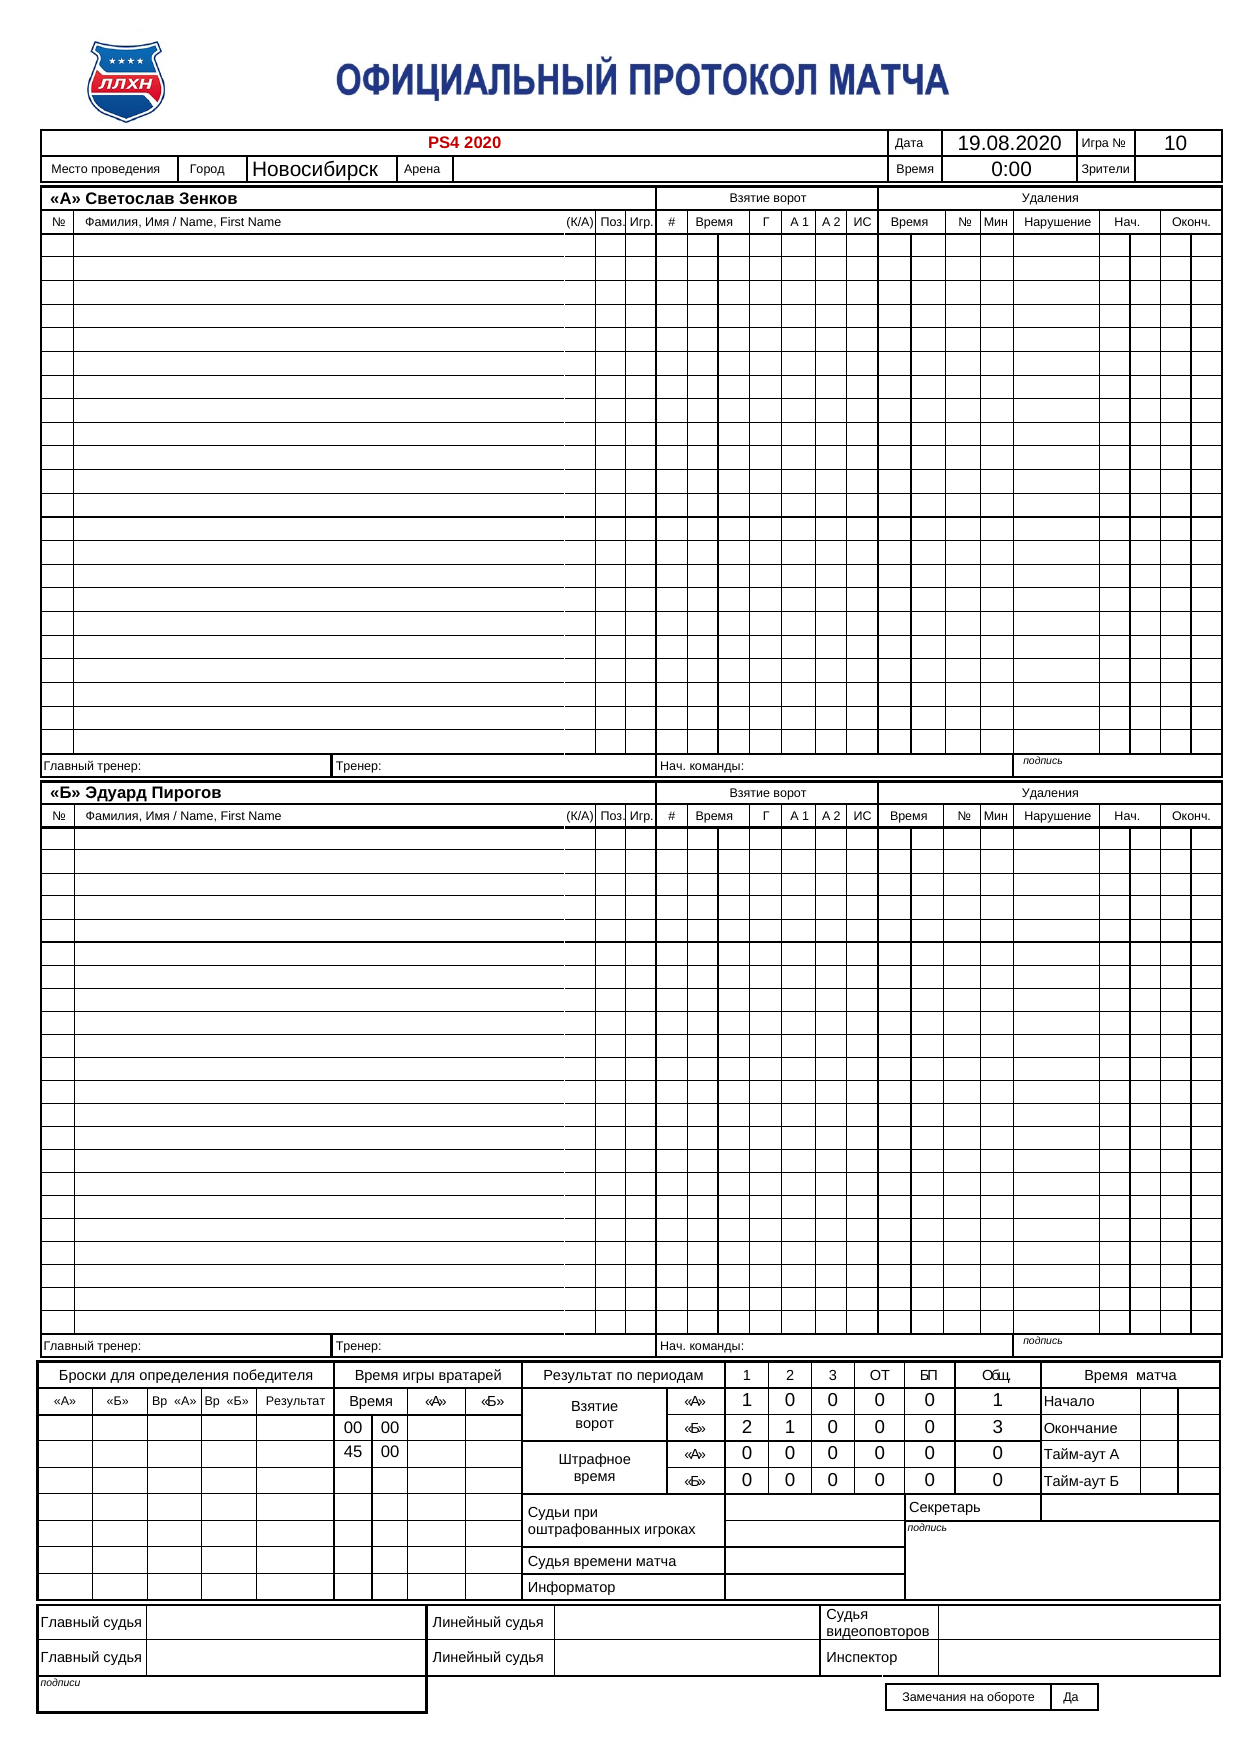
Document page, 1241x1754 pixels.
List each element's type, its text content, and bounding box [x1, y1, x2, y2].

table_cell № [42, 805, 74, 826]
table_cell [912, 1219, 943, 1241]
table_cell [42, 989, 74, 1011]
table_cell [1014, 1242, 1099, 1264]
table_cell [981, 874, 1013, 895]
table_cell [596, 352, 625, 374]
table_cell [912, 1058, 943, 1079]
table_cell [944, 1127, 980, 1149]
table_cell [1100, 446, 1129, 469]
table_cell [1100, 874, 1129, 895]
table_cell [565, 730, 595, 753]
table_cell [912, 257, 945, 280]
table_cell [879, 1288, 910, 1310]
table_cell [1100, 1265, 1129, 1287]
table_cell Город [179, 157, 246, 181]
table_cell [688, 966, 717, 987]
table_cell [657, 1265, 687, 1287]
table_cell [1161, 1035, 1190, 1057]
table_cell [879, 588, 910, 611]
table_cell [1014, 707, 1099, 729]
table_cell [912, 1150, 943, 1172]
table_cell [1014, 328, 1099, 351]
table_cell [74, 659, 564, 682]
table_cell 0 [905, 1468, 954, 1493]
table_cell [719, 518, 749, 540]
table_cell [1100, 1150, 1129, 1172]
table_cell [1014, 1104, 1099, 1126]
table_cell [657, 943, 687, 964]
table_cell [912, 1012, 943, 1033]
table_cell [596, 423, 625, 445]
table_cell [626, 874, 655, 895]
table_cell [1014, 920, 1099, 941]
table_cell [750, 874, 781, 895]
table_cell [946, 281, 980, 303]
table_cell [148, 1441, 201, 1467]
table_cell [1100, 1311, 1129, 1333]
table_cell [626, 943, 655, 964]
table_cell [847, 470, 877, 493]
table_cell [879, 1127, 910, 1149]
table_cell [74, 470, 564, 493]
table_cell [946, 399, 980, 422]
table_cell [657, 730, 687, 753]
table_cell [1192, 920, 1221, 941]
table_cell [75, 1012, 564, 1033]
table_cell [257, 1468, 333, 1493]
table_cell [879, 328, 910, 351]
table_cell [816, 896, 846, 918]
table_cell Вр «А» [148, 1389, 201, 1413]
table_cell [847, 399, 877, 422]
table_cell [565, 281, 595, 303]
table_cell Новосибирск [248, 157, 396, 181]
table_cell [719, 494, 749, 516]
table_cell [688, 446, 717, 469]
table_cell [1192, 943, 1221, 964]
table_cell [626, 376, 655, 398]
table_cell Начало [1042, 1389, 1140, 1413]
table_cell [782, 612, 815, 634]
table_cell [596, 1311, 625, 1333]
table_cell [1192, 399, 1221, 422]
table_cell [565, 966, 595, 987]
table_cell [719, 612, 749, 634]
table_cell [39, 1521, 92, 1546]
table_cell [688, 829, 717, 849]
table_cell [626, 257, 655, 280]
table_cell [719, 1104, 749, 1126]
table_cell [1131, 235, 1160, 256]
table_cell [879, 1311, 910, 1333]
table_cell 00 [373, 1441, 407, 1467]
table_cell [1100, 896, 1129, 918]
table_cell [1192, 730, 1221, 753]
table_cell [257, 1547, 333, 1573]
table_cell [335, 1521, 371, 1546]
table_cell [944, 1311, 980, 1333]
table_cell [688, 730, 717, 753]
table_cell [847, 1288, 877, 1310]
table_cell [879, 1150, 910, 1172]
table_cell [981, 636, 1013, 658]
table_cell [981, 1242, 1013, 1264]
table_cell [596, 1242, 625, 1264]
table_cell [1014, 281, 1099, 303]
table_cell [657, 896, 687, 918]
table_cell [981, 565, 1013, 587]
table_cell [466, 1494, 521, 1520]
table_cell «А» [39, 1389, 92, 1413]
table_cell Время [688, 211, 749, 233]
table_cell [1161, 1012, 1190, 1033]
table_cell [42, 1173, 74, 1195]
table_cell [1131, 1081, 1160, 1103]
table_cell [816, 1035, 846, 1057]
table_cell [257, 1416, 333, 1440]
table_cell [719, 376, 749, 398]
table_cell Главный тренер: [42, 1335, 330, 1356]
table_cell [750, 920, 781, 941]
table_cell [946, 470, 980, 493]
table_cell [782, 257, 815, 280]
table_cell [565, 305, 595, 327]
table_cell [1192, 989, 1221, 1011]
table_cell [1161, 874, 1190, 895]
table_cell 0 [769, 1468, 811, 1493]
table_cell [847, 1173, 877, 1195]
table_cell [782, 920, 815, 941]
table_cell [944, 896, 980, 918]
table_cell [1141, 1468, 1177, 1493]
table_cell [42, 829, 74, 849]
table_cell [657, 235, 687, 256]
table_cell [981, 707, 1013, 729]
table_cell [408, 1416, 465, 1440]
table_cell [816, 1081, 846, 1103]
table_cell [657, 612, 687, 634]
table_cell [719, 1035, 749, 1057]
table_cell [946, 446, 980, 469]
table_cell [912, 588, 945, 611]
table_cell [719, 1150, 749, 1172]
table_cell подпись [906, 1522, 1219, 1599]
table_cell [1100, 989, 1129, 1011]
table_cell [1131, 1265, 1160, 1287]
table_cell [912, 1265, 943, 1287]
table_cell [74, 352, 564, 374]
table_cell [879, 376, 910, 398]
table_cell [879, 352, 910, 374]
table_cell [946, 659, 980, 682]
table_cell [1192, 1104, 1221, 1126]
table_cell [750, 494, 781, 516]
table_cell [719, 920, 749, 941]
table_cell [1131, 1150, 1160, 1172]
table_cell [719, 235, 749, 256]
table_cell [596, 1058, 625, 1079]
table_cell [596, 920, 625, 941]
table_cell [847, 1196, 877, 1218]
table_cell [782, 565, 815, 587]
table_cell [39, 1494, 92, 1520]
table_cell [565, 1219, 595, 1241]
table_cell (К/А) [565, 805, 595, 826]
table_cell 0 [812, 1468, 854, 1493]
table_cell [1014, 636, 1099, 658]
table_cell [596, 235, 625, 256]
table_cell А 2 [816, 211, 846, 233]
table_cell [912, 966, 943, 987]
table_cell [565, 235, 595, 256]
table_cell [688, 1219, 717, 1241]
table_cell [981, 235, 1013, 256]
table_cell [879, 1058, 910, 1079]
table_cell [1131, 989, 1160, 1011]
table_cell [847, 920, 877, 941]
table_cell [847, 636, 877, 658]
table_cell [42, 565, 73, 587]
table_cell [750, 1265, 781, 1287]
table_cell [688, 1035, 717, 1057]
table_cell [42, 588, 73, 611]
table_cell [42, 874, 74, 895]
table_cell [1014, 541, 1099, 564]
table_cell [939, 1606, 1219, 1639]
table_cell [596, 636, 625, 658]
table_cell [75, 966, 564, 987]
table_cell [719, 1081, 749, 1103]
table_cell [1192, 588, 1221, 611]
table_cell [688, 1265, 717, 1287]
table_cell 0 [726, 1442, 768, 1467]
table_cell [74, 565, 564, 587]
table_cell [750, 1104, 781, 1126]
table_cell [565, 1127, 595, 1149]
table_cell [847, 1012, 877, 1033]
table_cell [596, 257, 625, 280]
table_cell [42, 1150, 74, 1172]
table_cell [1014, 518, 1099, 540]
table_cell [74, 588, 564, 611]
table_cell [1192, 518, 1221, 540]
table_cell [1179, 1389, 1219, 1413]
table_cell [75, 850, 564, 872]
table_cell [1161, 850, 1190, 872]
table_cell [1131, 659, 1160, 682]
table_cell [202, 1547, 256, 1573]
table_cell [981, 1104, 1013, 1126]
table_cell Нач. [1100, 211, 1160, 233]
table_cell [626, 683, 655, 706]
table_cell [74, 707, 564, 729]
table_cell [657, 470, 687, 493]
table_cell [1100, 470, 1129, 493]
table_cell [816, 636, 846, 658]
table_cell [719, 257, 749, 280]
table_cell [1131, 423, 1160, 445]
table_cell [782, 707, 815, 729]
table_cell [688, 874, 717, 895]
table_cell [93, 1468, 147, 1493]
table_cell [1131, 399, 1160, 422]
table_header Дата [889, 131, 941, 155]
table_cell [719, 636, 749, 658]
table_cell [657, 966, 687, 987]
table_header 10 [1136, 131, 1221, 155]
table_cell [626, 636, 655, 658]
table_cell [750, 305, 781, 327]
table_cell [596, 494, 625, 516]
table_cell 0 [905, 1442, 954, 1467]
table_cell [912, 874, 943, 895]
table_cell [1131, 1288, 1160, 1310]
table_cell [688, 423, 717, 445]
table_cell [946, 235, 980, 256]
table_cell [657, 1219, 687, 1241]
table_cell [782, 305, 815, 327]
table_cell [42, 376, 73, 398]
table_cell [657, 707, 687, 729]
table_cell [912, 423, 945, 445]
table_header 1 [726, 1363, 768, 1387]
table_cell 3 [956, 1415, 1040, 1440]
table_cell [1014, 352, 1099, 374]
table_cell [466, 1521, 521, 1546]
table_cell [657, 588, 687, 611]
table_cell [202, 1441, 256, 1467]
table_cell [1192, 707, 1221, 729]
table_cell [750, 1127, 781, 1149]
table_cell Поз. [596, 211, 625, 233]
table_cell [1192, 1150, 1221, 1172]
table_cell [74, 518, 564, 540]
table_cell [688, 328, 717, 351]
table_cell [626, 1242, 655, 1264]
table_cell [879, 565, 910, 587]
table_cell [1192, 1173, 1221, 1195]
table_cell Вр «Б» [202, 1389, 256, 1413]
table_cell Главный тренер: [42, 755, 330, 776]
table_cell [782, 966, 815, 987]
table_cell [847, 943, 877, 964]
table_cell [1014, 565, 1099, 587]
table_cell [1131, 612, 1160, 634]
table_header Результат по периодам [523, 1363, 724, 1387]
table_cell ИС [847, 211, 877, 233]
table_cell [565, 1058, 595, 1079]
table_cell [1014, 943, 1099, 964]
table_cell [373, 1468, 407, 1493]
table_cell [879, 636, 910, 658]
table_cell [688, 1311, 717, 1333]
table_cell [596, 1265, 625, 1287]
table_cell [879, 1196, 910, 1218]
table_cell [847, 1081, 877, 1103]
table_cell [1100, 305, 1129, 327]
table_cell [1014, 399, 1099, 422]
table_cell [782, 1058, 815, 1079]
table_cell [148, 1547, 201, 1573]
table_cell [1161, 1127, 1190, 1149]
table_cell [1192, 494, 1221, 516]
table_cell 0 [855, 1468, 904, 1493]
table_cell [847, 896, 877, 918]
table_cell [1192, 1242, 1221, 1264]
table_cell [912, 494, 945, 516]
table_cell А 1 [782, 805, 815, 826]
table_cell [688, 850, 717, 872]
table_cell [565, 541, 595, 564]
table_cell [816, 829, 846, 849]
table_cell [981, 1173, 1013, 1195]
table_cell [565, 1288, 595, 1310]
table_cell Зрители [1078, 157, 1134, 181]
table_cell [42, 541, 73, 564]
table_cell [565, 423, 595, 445]
table_cell [1131, 636, 1160, 658]
table_cell [944, 874, 980, 895]
table_cell [750, 612, 781, 634]
table_cell [75, 1104, 564, 1126]
table_cell [39, 1416, 92, 1440]
table_cell [596, 1288, 625, 1310]
table_cell [1014, 305, 1099, 327]
table_cell [657, 518, 687, 540]
table_cell [565, 328, 595, 351]
table_cell [944, 1035, 980, 1057]
table_cell [565, 683, 595, 706]
table_cell [1131, 1012, 1160, 1033]
table_cell [782, 874, 815, 895]
table_cell [657, 874, 687, 895]
table_cell Штрафное время [523, 1442, 666, 1493]
table_cell [1192, 423, 1221, 445]
table_cell [75, 1150, 564, 1172]
table_cell [74, 281, 564, 303]
table_cell [1014, 257, 1099, 280]
table_cell [657, 1058, 687, 1079]
table_cell [688, 659, 717, 682]
table_cell [879, 1173, 910, 1195]
table_cell [912, 352, 945, 374]
table_cell [912, 281, 945, 303]
table_cell [1192, 235, 1221, 256]
table_header 19.08.2020 [943, 131, 1076, 155]
table_cell [726, 1521, 904, 1546]
table_cell [1131, 1242, 1160, 1264]
table_cell [719, 1127, 749, 1149]
table_cell [466, 1468, 521, 1493]
table_cell [719, 1219, 749, 1241]
table_cell [565, 1265, 595, 1287]
table_cell [1014, 896, 1099, 918]
table_cell [1192, 470, 1221, 493]
table_cell [42, 446, 73, 469]
table_cell [565, 565, 595, 587]
table_cell [816, 328, 846, 351]
table_cell [74, 683, 564, 706]
table_cell [1100, 352, 1129, 374]
table_cell [565, 1311, 595, 1333]
table_cell [596, 541, 625, 564]
table_cell [1100, 588, 1129, 611]
table_cell [879, 943, 910, 964]
table_cell 0 [812, 1389, 854, 1413]
table_cell Нач. [1100, 805, 1160, 826]
table_cell [981, 1219, 1013, 1241]
table_cell 0 [812, 1442, 854, 1467]
table_cell [657, 920, 687, 941]
table_cell [719, 1242, 749, 1264]
table_cell [750, 730, 781, 753]
table_cell [596, 896, 625, 918]
table_cell [981, 1058, 1013, 1079]
table_cell [750, 707, 781, 729]
table_cell [596, 1035, 625, 1057]
table_cell [75, 1288, 564, 1310]
table_cell [626, 1012, 655, 1033]
table_cell Время [879, 805, 943, 826]
table_cell [816, 281, 846, 303]
table_cell [816, 612, 846, 634]
table_cell [657, 850, 687, 872]
table_cell [148, 1521, 201, 1546]
table_cell № [42, 211, 73, 233]
table_cell [1131, 850, 1160, 872]
table_cell [1100, 1081, 1129, 1103]
table_cell [912, 1311, 943, 1333]
table_cell [74, 305, 564, 327]
table_cell [944, 850, 980, 872]
table_cell [626, 1104, 655, 1126]
table_cell [688, 943, 717, 964]
table_cell Место проведения [42, 157, 177, 181]
table_cell [408, 1547, 465, 1573]
table_cell [879, 707, 910, 729]
table_cell [466, 1441, 521, 1467]
table_cell Поз. [596, 805, 625, 826]
table_cell [565, 896, 595, 918]
table_cell [981, 328, 1013, 351]
table_cell Результат [257, 1389, 333, 1413]
table_cell Время [889, 157, 941, 181]
table_cell [981, 518, 1013, 540]
table_cell [981, 376, 1013, 398]
table_cell [596, 281, 625, 303]
table_cell № [946, 211, 980, 233]
table_cell [782, 1012, 815, 1033]
table_cell [847, 423, 877, 445]
table_cell [596, 1081, 625, 1103]
table_cell [657, 1104, 687, 1126]
table_cell [657, 1311, 687, 1333]
table_header ОТ [855, 1363, 904, 1387]
table_header Взятие ворот [657, 783, 877, 803]
table_cell [626, 352, 655, 374]
table_cell [596, 874, 625, 895]
table_cell [912, 636, 945, 658]
table_cell [719, 1311, 749, 1333]
table_cell [879, 1104, 910, 1126]
table_cell [782, 1311, 815, 1333]
table_cell [74, 494, 564, 516]
table_cell [719, 1012, 749, 1033]
table_cell Нач. команды: [657, 755, 1012, 776]
table_cell [657, 683, 687, 706]
table_cell [626, 1196, 655, 1218]
table_cell [1131, 1173, 1160, 1195]
table_cell [782, 943, 815, 964]
table_cell [93, 1547, 147, 1573]
table_cell [1014, 730, 1099, 753]
table_cell [596, 305, 625, 327]
table_cell [93, 1574, 147, 1599]
table_cell [719, 281, 749, 303]
table_cell [981, 494, 1013, 516]
table_cell [981, 399, 1013, 422]
table_cell [565, 1081, 595, 1103]
table_cell # [657, 211, 687, 233]
table_cell «Б» [93, 1389, 147, 1413]
table_cell [782, 896, 815, 918]
table_cell [847, 235, 877, 256]
table_cell [879, 874, 910, 895]
table_cell [596, 1127, 625, 1149]
table_cell [944, 1150, 980, 1172]
table_cell [1192, 328, 1221, 351]
table_cell [688, 1127, 717, 1149]
table_cell [1192, 541, 1221, 564]
table_cell [335, 1494, 371, 1520]
table_cell [944, 1288, 980, 1310]
table_cell [1192, 565, 1221, 587]
table_cell [847, 1127, 877, 1149]
table_cell [816, 588, 846, 611]
table_cell [981, 1035, 1013, 1057]
table_cell [74, 446, 564, 469]
table_cell [42, 1311, 74, 1333]
table_cell [257, 1574, 333, 1599]
table_cell [944, 989, 980, 1011]
table_cell [1161, 920, 1190, 941]
table_cell [626, 470, 655, 493]
table_cell [1161, 565, 1190, 587]
table_cell [42, 328, 73, 351]
table_cell [1100, 518, 1129, 540]
table_cell [1161, 1058, 1190, 1079]
table_cell 2 [726, 1415, 768, 1440]
table_cell [750, 235, 781, 256]
table_cell [981, 1127, 1013, 1149]
table_cell [1014, 423, 1099, 445]
table_cell [981, 470, 1013, 493]
table_cell [1131, 896, 1160, 918]
table_cell [750, 352, 781, 374]
table_cell [782, 1219, 815, 1241]
table_cell [565, 352, 595, 374]
table_cell [719, 541, 749, 564]
table_cell [657, 423, 687, 445]
table_cell [1161, 352, 1190, 374]
table_cell [847, 707, 877, 729]
table_cell [1131, 1035, 1160, 1057]
table_cell [1100, 399, 1129, 422]
table_cell [42, 423, 73, 445]
table_cell [816, 707, 846, 729]
table_cell [981, 1196, 1013, 1218]
table_cell Судья времени матча [523, 1548, 724, 1573]
table_cell [565, 494, 595, 516]
table_cell [74, 376, 564, 398]
table_cell [565, 612, 595, 634]
table_cell 1 [956, 1389, 1040, 1413]
table_cell [657, 1196, 687, 1218]
table_cell [879, 989, 910, 1011]
table_cell [1100, 659, 1129, 682]
table_cell Г [750, 805, 781, 826]
table_cell [816, 1150, 846, 1172]
table_cell [750, 1196, 781, 1218]
table_cell [981, 943, 1013, 964]
table_cell [42, 1219, 74, 1241]
table_cell [879, 612, 910, 634]
table_cell [719, 328, 749, 351]
table_cell [847, 1242, 877, 1264]
table_cell [750, 1012, 781, 1033]
table_cell [1136, 157, 1221, 181]
table_cell [565, 1104, 595, 1126]
table_cell # [657, 805, 687, 826]
table_header БП [905, 1363, 954, 1387]
table_cell [148, 1468, 201, 1493]
table_cell [596, 659, 625, 682]
table_cell [688, 588, 717, 611]
table_cell [1100, 257, 1129, 280]
table_cell [565, 920, 595, 941]
table_cell [816, 966, 846, 987]
table_cell [816, 1173, 846, 1195]
table_cell [847, 305, 877, 327]
table_cell [981, 541, 1013, 564]
table_cell Судья видеоповторов [821, 1606, 938, 1639]
table_cell [847, 1311, 877, 1333]
table_cell [879, 541, 910, 564]
table_cell [981, 612, 1013, 634]
table_cell [565, 518, 595, 540]
table_cell [944, 1219, 980, 1241]
table_cell [596, 1196, 625, 1218]
table_cell [750, 376, 781, 398]
table_cell Тайм-аут А [1042, 1441, 1140, 1467]
table_cell [1161, 829, 1190, 849]
table_cell [657, 328, 687, 351]
table_cell [944, 1173, 980, 1195]
table_cell [1192, 1219, 1221, 1241]
table_cell [1100, 1012, 1129, 1033]
table_cell [847, 1035, 877, 1057]
table_cell [688, 1242, 717, 1264]
table_cell [1131, 966, 1160, 987]
table_cell [879, 966, 910, 987]
table_cell 00 [335, 1416, 371, 1440]
table_cell [657, 399, 687, 422]
table_cell [782, 683, 815, 706]
table_cell [847, 328, 877, 351]
table_cell [596, 328, 625, 351]
table_cell [1014, 1173, 1099, 1195]
table_cell [688, 352, 717, 374]
table_cell [1100, 281, 1129, 303]
table_cell [657, 257, 687, 280]
table_cell [1131, 305, 1160, 327]
table_cell [626, 850, 655, 872]
table_cell «Б» [668, 1415, 724, 1440]
table_cell [912, 1104, 943, 1126]
table_cell [626, 1150, 655, 1172]
table_cell [912, 730, 945, 753]
table_cell [1161, 399, 1190, 422]
table_cell [1161, 707, 1190, 729]
table_cell 0:00 [943, 157, 1076, 181]
table_cell [719, 1265, 749, 1287]
table_cell [879, 920, 910, 941]
table_cell [750, 659, 781, 682]
table_cell [1141, 1389, 1177, 1413]
table_cell [946, 376, 980, 398]
table_cell [688, 989, 717, 1011]
table_cell [74, 636, 564, 658]
table_cell [1099, 1682, 1220, 1711]
table_cell [981, 257, 1013, 280]
table_cell [816, 541, 846, 564]
table_cell [596, 1173, 625, 1195]
table_cell [74, 423, 564, 445]
table_cell [847, 659, 877, 682]
table_cell [596, 565, 625, 587]
table_cell подпись [1014, 1335, 1221, 1356]
table_cell [565, 829, 595, 849]
table_cell [1131, 541, 1160, 564]
table_cell [782, 541, 815, 564]
table_cell [596, 518, 625, 540]
table_cell [946, 257, 980, 280]
table_cell [1131, 257, 1160, 280]
table_cell [946, 494, 980, 516]
table_cell [657, 989, 687, 1011]
table_cell [688, 612, 717, 634]
table_cell [1161, 943, 1190, 964]
table_cell [657, 1150, 687, 1172]
table_cell [816, 470, 846, 493]
table_cell [782, 850, 815, 872]
table_cell [719, 305, 749, 327]
table_cell [912, 850, 943, 872]
table_cell [782, 1242, 815, 1264]
table_cell [1192, 305, 1221, 327]
table_cell [912, 707, 945, 729]
table_cell Окончание [1042, 1415, 1140, 1440]
table_cell [596, 376, 625, 398]
table_cell [750, 683, 781, 706]
table_cell [1131, 1219, 1160, 1241]
table_cell [1192, 896, 1221, 918]
table_cell Нач. команды: [657, 1335, 1012, 1356]
table_cell [912, 328, 945, 351]
table_cell Игр. [626, 211, 655, 233]
table_cell 45 [335, 1441, 371, 1467]
table_cell [1161, 588, 1190, 611]
table_cell [1100, 1058, 1129, 1079]
table_cell [42, 730, 73, 753]
table_cell [1161, 446, 1190, 469]
table_cell [1161, 305, 1190, 327]
table_cell [847, 989, 877, 1011]
table_cell 0 [812, 1415, 854, 1440]
table_cell [1161, 730, 1190, 753]
table_cell [946, 730, 980, 753]
table_cell [879, 446, 910, 469]
table_cell Секретарь [906, 1495, 1040, 1520]
table_cell [202, 1468, 256, 1493]
table_cell [596, 612, 625, 634]
table_cell [719, 707, 749, 729]
table_cell [816, 920, 846, 941]
table_cell [1100, 328, 1129, 351]
table_cell [93, 1441, 147, 1467]
table_cell [596, 588, 625, 611]
table_cell [879, 896, 910, 918]
table_cell [750, 565, 781, 587]
table_cell [1014, 494, 1099, 516]
table_cell [626, 446, 655, 469]
table_cell [42, 850, 74, 872]
table_cell [1192, 1012, 1221, 1033]
table_cell 0 [855, 1415, 904, 1440]
table_cell [912, 376, 945, 398]
table_cell Информатор [523, 1575, 724, 1599]
table_cell [816, 1219, 846, 1241]
table_cell [688, 896, 717, 918]
table_cell [1131, 470, 1160, 493]
table_cell [42, 1104, 74, 1126]
table_cell Тренер: [333, 1335, 655, 1356]
table_cell [847, 565, 877, 587]
table_cell № [944, 805, 980, 826]
table_cell [1131, 920, 1160, 941]
table_cell [1042, 1495, 1219, 1520]
table_cell [719, 1058, 749, 1079]
table_cell [75, 1265, 564, 1287]
table_cell [74, 541, 564, 564]
table_cell [1131, 518, 1160, 540]
table_cell [912, 943, 943, 964]
table_cell [93, 1521, 147, 1546]
table_header «А» Светослав Зенков [42, 188, 655, 209]
table_cell Арена [398, 157, 452, 181]
table_cell «Б » [466, 1389, 521, 1413]
table_header Да [1052, 1685, 1097, 1709]
table_cell [782, 730, 815, 753]
table_cell [719, 565, 749, 587]
table_cell [1100, 1242, 1129, 1264]
table_cell [42, 1012, 74, 1033]
table_cell [626, 541, 655, 564]
table_cell [944, 920, 980, 941]
table_cell Нарушение [1014, 211, 1099, 233]
table_cell [1131, 683, 1160, 706]
table_cell [816, 446, 846, 469]
table_cell [1014, 1196, 1099, 1218]
table_cell «А» [408, 1389, 465, 1413]
table_cell Тайм-аут Б [1042, 1468, 1140, 1493]
table_cell [847, 829, 877, 849]
table_header Игра № [1078, 131, 1134, 155]
table_cell [1192, 850, 1221, 872]
table_cell [1161, 966, 1190, 987]
table_cell [981, 829, 1013, 849]
table_cell 0 [905, 1389, 954, 1413]
table_cell [657, 376, 687, 398]
table_cell [1161, 1150, 1190, 1172]
table_cell [1131, 1104, 1160, 1126]
table_cell [912, 541, 945, 564]
table_cell [879, 399, 910, 422]
table_cell [373, 1494, 407, 1520]
table_cell [944, 1104, 980, 1126]
table_cell [847, 1104, 877, 1126]
table_cell [719, 989, 749, 1011]
table_cell [373, 1574, 407, 1599]
table_cell [1161, 1242, 1190, 1264]
table_cell [726, 1575, 904, 1599]
table_cell [626, 659, 655, 682]
table_cell [944, 829, 980, 849]
table_cell [847, 257, 877, 280]
table_cell [981, 989, 1013, 1011]
table_cell [1100, 683, 1129, 706]
table_cell [1161, 1104, 1190, 1126]
table_cell [1014, 1288, 1099, 1310]
table_cell [1192, 1196, 1221, 1218]
table_cell [782, 829, 815, 849]
table_cell [202, 1521, 256, 1546]
table_cell [42, 966, 74, 987]
table_cell [1192, 659, 1221, 682]
table_cell [75, 1196, 564, 1218]
table_cell [565, 1173, 595, 1195]
table_cell [946, 565, 980, 587]
table_cell [879, 1265, 910, 1287]
table_cell [847, 683, 877, 706]
table_cell [912, 1242, 943, 1264]
table_cell Время [879, 211, 945, 233]
table_cell Мин [981, 211, 1013, 233]
table_cell [879, 683, 910, 706]
table_cell Взятие ворот [523, 1389, 666, 1440]
table_cell [1192, 1288, 1221, 1310]
table_cell [202, 1416, 256, 1440]
table_cell [1161, 328, 1190, 351]
table_cell [596, 730, 625, 753]
table_cell [847, 850, 877, 872]
table_cell [626, 588, 655, 611]
table_cell [1100, 730, 1129, 753]
table_cell [981, 1150, 1013, 1172]
table_cell 0 [769, 1442, 811, 1467]
table_cell [626, 235, 655, 256]
table_cell [1014, 1035, 1099, 1057]
table_cell [335, 1547, 371, 1573]
table_cell [719, 1196, 749, 1218]
table_cell [750, 966, 781, 987]
table_cell [750, 1058, 781, 1079]
table_cell [466, 1416, 521, 1440]
table_cell [39, 1441, 92, 1467]
table_cell [596, 470, 625, 493]
table_cell [688, 235, 717, 256]
table_cell [42, 707, 73, 729]
table_cell [879, 1219, 910, 1241]
table_cell [946, 636, 980, 658]
table_cell [847, 1150, 877, 1172]
table_cell [847, 446, 877, 469]
table_cell [74, 399, 564, 422]
table_cell Время [688, 805, 749, 826]
table_cell [1131, 1311, 1160, 1333]
table_cell [688, 1058, 717, 1079]
table_cell [1100, 423, 1129, 445]
table_cell [981, 1081, 1013, 1103]
table_cell [1192, 612, 1221, 634]
table_cell Главный судья [39, 1640, 146, 1675]
table_cell [688, 518, 717, 540]
table_cell [847, 966, 877, 987]
table_cell [1131, 446, 1160, 469]
table_cell [657, 1127, 687, 1149]
table_cell [912, 920, 943, 941]
table_cell [42, 1288, 74, 1310]
table_cell [879, 1035, 910, 1057]
table_cell [1014, 829, 1099, 849]
table_cell [782, 352, 815, 374]
table_cell [688, 1173, 717, 1195]
table_cell [202, 1494, 256, 1520]
table_cell [596, 943, 625, 964]
table_cell [75, 896, 564, 918]
table_cell [1014, 470, 1099, 493]
table_cell [750, 896, 781, 918]
table_cell [719, 470, 749, 493]
table_cell Фамилия, Имя / Name, First Name [75, 805, 565, 826]
table_cell [257, 1494, 333, 1520]
table_cell [847, 1058, 877, 1079]
table_cell [1161, 541, 1190, 564]
table_cell [1100, 1173, 1129, 1195]
table_cell [1100, 1219, 1129, 1241]
table_cell [657, 1242, 687, 1264]
table_cell [981, 305, 1013, 327]
table_cell [1014, 966, 1099, 987]
table_cell [816, 1127, 846, 1149]
table_cell [1131, 281, 1160, 303]
table_cell [1161, 376, 1190, 398]
table_cell [912, 1081, 943, 1103]
table_cell [626, 1173, 655, 1195]
table_cell [719, 850, 749, 872]
table_cell [816, 494, 846, 516]
table_cell [148, 1416, 201, 1440]
table_cell [1131, 328, 1160, 351]
table_cell [816, 565, 846, 587]
table_cell [719, 730, 749, 753]
table_cell [816, 730, 846, 753]
table_cell [719, 659, 749, 682]
table_cell [1161, 1219, 1190, 1241]
table_cell [565, 707, 595, 729]
table_cell [946, 588, 980, 611]
table_cell [1179, 1441, 1219, 1467]
table_cell [93, 1494, 147, 1520]
table_header Общ. [956, 1363, 1040, 1387]
table_cell [981, 1311, 1013, 1333]
table_cell [93, 1416, 147, 1440]
table_cell [596, 1219, 625, 1241]
table_cell [688, 683, 717, 706]
table_cell [782, 235, 815, 256]
table_cell [1014, 612, 1099, 634]
table_cell [912, 446, 945, 469]
table_cell Оконч. [1161, 211, 1221, 233]
table_cell 0 [726, 1468, 768, 1493]
table_cell [981, 1265, 1013, 1287]
table_cell [596, 1012, 625, 1033]
table_cell [626, 730, 655, 753]
table_cell [626, 920, 655, 941]
table_cell [750, 1150, 781, 1172]
table_cell [626, 966, 655, 987]
table_cell [626, 399, 655, 422]
table_cell [944, 1242, 980, 1264]
table_cell [944, 943, 980, 964]
table_cell [373, 1547, 407, 1573]
table_cell [1131, 943, 1160, 964]
table_cell [847, 541, 877, 564]
table_cell [688, 470, 717, 493]
table_cell Судьи при оштрафованных игроках [523, 1495, 724, 1546]
table_cell [1161, 423, 1190, 445]
table_cell [1100, 920, 1129, 941]
table_header Броски для определения победителя [39, 1363, 333, 1387]
table_cell [946, 683, 980, 706]
table_cell ИС [847, 805, 877, 826]
table_cell [719, 829, 749, 849]
table_cell [1100, 612, 1129, 634]
table_cell [981, 1012, 1013, 1033]
table_cell [1161, 1173, 1190, 1195]
table_cell [847, 494, 877, 516]
table_cell [408, 1574, 465, 1599]
table_cell [657, 541, 687, 564]
table_cell [750, 850, 781, 872]
table_cell [750, 1242, 781, 1264]
table_cell [565, 874, 595, 895]
table_cell А 1 [782, 211, 815, 233]
table_cell [1141, 1415, 1177, 1440]
table_cell [657, 1012, 687, 1033]
table_cell [816, 352, 846, 374]
table_cell [1100, 1104, 1129, 1126]
table_cell [565, 376, 595, 398]
table_cell [879, 850, 910, 872]
table_cell [596, 399, 625, 422]
table_cell [782, 399, 815, 422]
table_cell [1014, 1058, 1099, 1079]
table_cell [750, 470, 781, 493]
table_cell [912, 235, 945, 256]
table_cell [688, 920, 717, 941]
table_cell [1192, 829, 1221, 849]
table_cell [912, 305, 945, 327]
picture [5, 28, 1179, 129]
table_cell [1161, 636, 1190, 658]
table_cell [719, 1288, 749, 1310]
table_cell [847, 1265, 877, 1287]
table_cell [626, 423, 655, 445]
table_cell [565, 1012, 595, 1033]
table_cell [1014, 1081, 1099, 1103]
table_cell [42, 305, 73, 327]
table_cell [816, 235, 846, 256]
table_cell [1100, 376, 1129, 398]
table_cell [1131, 588, 1160, 611]
table_cell [39, 1547, 92, 1573]
table_cell [816, 943, 846, 964]
table_cell 0 [956, 1442, 1040, 1467]
table_cell [657, 829, 687, 849]
table_cell [912, 612, 945, 634]
table_cell [981, 850, 1013, 872]
table_cell [782, 1196, 815, 1218]
table_cell [750, 1035, 781, 1057]
table_cell [1192, 1265, 1221, 1287]
table_cell [750, 943, 781, 964]
table_cell подпись [1014, 755, 1221, 776]
table_cell [1014, 446, 1099, 469]
table_cell [555, 1606, 819, 1639]
table_cell [1014, 1012, 1099, 1033]
table_cell [626, 707, 655, 729]
table_cell [42, 1058, 74, 1079]
table_cell [1192, 281, 1221, 303]
table_cell [981, 896, 1013, 918]
table_cell [750, 328, 781, 351]
table_cell [596, 1104, 625, 1126]
table_cell [1161, 494, 1190, 516]
table_cell [816, 683, 846, 706]
table_cell [981, 920, 1013, 941]
table_header Замечания на обороте [887, 1685, 1050, 1709]
table_cell [74, 730, 564, 753]
table_cell [1192, 1311, 1221, 1333]
table_cell [816, 1058, 846, 1079]
table_cell [981, 281, 1013, 303]
table_cell [1100, 966, 1129, 987]
table_cell [688, 1150, 717, 1172]
table_cell [1014, 1150, 1099, 1172]
table_cell [750, 588, 781, 611]
table_cell [981, 423, 1013, 445]
table_cell [428, 1677, 882, 1711]
table_cell [1100, 943, 1129, 964]
table_cell [879, 518, 910, 540]
table_cell [257, 1441, 333, 1467]
table_cell [816, 1012, 846, 1033]
table_cell [454, 157, 887, 181]
table_cell [912, 1127, 943, 1149]
table_cell [565, 943, 595, 964]
table_cell [847, 730, 877, 753]
table_cell [688, 1288, 717, 1310]
table_header Время матча [1042, 1363, 1219, 1387]
table_cell [816, 850, 846, 872]
table_cell [1161, 281, 1190, 303]
table_cell [981, 966, 1013, 987]
table_cell [1179, 1415, 1219, 1440]
table_cell [596, 850, 625, 872]
table_cell [946, 612, 980, 634]
table_cell [75, 1058, 564, 1079]
table_cell [1100, 707, 1129, 729]
table_cell [75, 1127, 564, 1149]
table_cell 0 [769, 1389, 811, 1413]
table_cell [657, 1081, 687, 1103]
table_cell [816, 423, 846, 445]
table_cell [466, 1574, 521, 1599]
table_cell [816, 257, 846, 280]
table_cell [688, 707, 717, 729]
table_cell [408, 1441, 465, 1467]
table_cell [879, 235, 910, 256]
table_cell [750, 399, 781, 422]
table_cell [42, 1081, 74, 1103]
table_cell [912, 659, 945, 682]
table_cell Линейный судья [428, 1606, 554, 1639]
table_cell [565, 636, 595, 658]
table_cell [688, 1012, 717, 1033]
table_cell [565, 1150, 595, 1172]
table_cell [1100, 541, 1129, 564]
table_cell [75, 1081, 564, 1103]
table_cell Время [335, 1389, 407, 1413]
table_cell [750, 541, 781, 564]
table_cell [879, 1081, 910, 1103]
table_cell [1161, 612, 1190, 634]
table_cell [1192, 1127, 1221, 1149]
table_cell [596, 707, 625, 729]
table_cell [912, 399, 945, 422]
table_cell [946, 352, 980, 374]
table_cell [1100, 850, 1129, 872]
table_cell [626, 281, 655, 303]
table_cell [1161, 257, 1190, 280]
table_cell [981, 730, 1013, 753]
table_cell [565, 1196, 595, 1218]
table_cell [726, 1548, 904, 1573]
table_cell [657, 1035, 687, 1057]
table_cell [1131, 352, 1160, 374]
table_cell [1131, 1127, 1160, 1149]
table_cell [883, 1677, 1220, 1681]
table_cell [847, 874, 877, 895]
table_cell [688, 1104, 717, 1126]
table_cell [782, 518, 815, 540]
table_cell [596, 1150, 625, 1172]
table_cell [816, 1311, 846, 1333]
table_cell [782, 328, 815, 351]
table_cell [565, 257, 595, 280]
table_cell [1014, 588, 1099, 611]
table_cell [626, 1035, 655, 1057]
table_cell «А» [668, 1442, 724, 1467]
table_cell [946, 423, 980, 445]
table_cell [1192, 257, 1221, 280]
table_cell [626, 1127, 655, 1149]
table_cell [42, 683, 73, 706]
table_header Взятие ворот [657, 188, 877, 209]
table_cell [626, 518, 655, 540]
table_cell [42, 281, 73, 303]
table_cell [626, 565, 655, 587]
table_cell [657, 565, 687, 587]
table_cell [1131, 376, 1160, 398]
table_cell [1014, 235, 1099, 256]
table_header PS4 2020 [42, 131, 887, 155]
table_cell [944, 1058, 980, 1079]
table_cell [750, 1219, 781, 1241]
table_cell [981, 1288, 1013, 1310]
table_cell [75, 874, 564, 895]
table_cell [148, 1494, 201, 1520]
table_cell [74, 257, 564, 280]
table_cell [1141, 1441, 1177, 1467]
table_cell [750, 829, 781, 849]
table_cell [912, 896, 943, 918]
table_cell [42, 399, 73, 422]
table_cell [879, 1012, 910, 1033]
table_cell [257, 1521, 333, 1546]
table_cell [1161, 1311, 1190, 1333]
table_cell Инспектор [821, 1640, 938, 1675]
table_cell [626, 896, 655, 918]
table_cell [750, 281, 781, 303]
table_cell [1100, 565, 1129, 587]
table_cell [981, 446, 1013, 469]
table_cell [816, 1265, 846, 1287]
table_cell [1014, 683, 1099, 706]
table_cell [782, 376, 815, 398]
table_cell [1192, 874, 1221, 895]
table_cell [816, 518, 846, 540]
table_cell 1 [726, 1389, 768, 1413]
table_cell [750, 257, 781, 280]
table_cell [657, 636, 687, 658]
table_cell [147, 1606, 425, 1639]
table_header Удаления [879, 783, 1221, 803]
table_cell [719, 399, 749, 422]
table_cell [1192, 966, 1221, 987]
table_cell [816, 1242, 846, 1264]
table_cell [946, 518, 980, 540]
table_cell [879, 829, 910, 849]
table_cell [719, 1173, 749, 1195]
table_cell [408, 1521, 465, 1546]
table_cell [688, 565, 717, 587]
table_cell Главный судья [39, 1606, 146, 1639]
table_cell [944, 1265, 980, 1287]
table_cell [657, 446, 687, 469]
table_cell [946, 541, 980, 564]
table_cell [657, 1288, 687, 1310]
table_header 2 [769, 1363, 811, 1387]
table_cell [596, 446, 625, 469]
table_cell [847, 376, 877, 398]
table_cell [1014, 1311, 1099, 1333]
table_cell [1131, 730, 1160, 753]
table_cell [816, 1196, 846, 1218]
table_cell [565, 1242, 595, 1264]
table_cell [879, 730, 910, 753]
table_cell [74, 328, 564, 351]
table_cell [719, 874, 749, 895]
table_cell [42, 352, 73, 374]
table_cell [42, 1127, 74, 1149]
table_cell [688, 541, 717, 564]
table_cell [147, 1640, 425, 1675]
table_cell [1161, 1288, 1190, 1310]
table_cell [626, 494, 655, 516]
table_cell [626, 1265, 655, 1287]
table_cell [782, 1035, 815, 1057]
table_cell [912, 829, 943, 849]
table_cell [750, 1173, 781, 1195]
table_cell [782, 1127, 815, 1149]
table_cell [719, 352, 749, 374]
table_cell [782, 1150, 815, 1172]
table_cell «Б» [668, 1468, 724, 1493]
table_cell [847, 1219, 877, 1241]
table_cell [373, 1521, 407, 1546]
table_cell [626, 1219, 655, 1241]
table_cell [1161, 989, 1190, 1011]
table_cell [944, 1081, 980, 1103]
table_cell [782, 588, 815, 611]
table_cell [42, 636, 73, 658]
table_cell [782, 989, 815, 1011]
table_cell [719, 423, 749, 445]
table_cell 0 [956, 1468, 1040, 1493]
table_cell [657, 352, 687, 374]
table_cell [1014, 850, 1099, 872]
table_cell [879, 281, 910, 303]
table_cell [912, 470, 945, 493]
table_cell [688, 1196, 717, 1218]
table_cell [688, 1081, 717, 1103]
table_cell 0 [905, 1415, 954, 1440]
table_cell [879, 1242, 910, 1264]
table_cell [912, 1196, 943, 1218]
table_cell [782, 659, 815, 682]
table_cell [1014, 989, 1099, 1011]
table_cell [75, 1219, 564, 1241]
table_cell Мин [981, 805, 1013, 826]
table_cell [719, 896, 749, 918]
table_cell [688, 281, 717, 303]
table_cell [42, 612, 73, 634]
table_cell [939, 1640, 1219, 1675]
table_cell [750, 518, 781, 540]
table_cell [75, 943, 564, 964]
table_cell [816, 1288, 846, 1310]
table_cell [1161, 1196, 1190, 1218]
table_cell [657, 494, 687, 516]
table_cell [912, 565, 945, 587]
table_cell [1161, 1265, 1190, 1287]
table_cell [782, 470, 815, 493]
table_cell [782, 1265, 815, 1287]
table_cell [912, 1288, 943, 1310]
table_cell [39, 1468, 92, 1493]
table_cell [782, 423, 815, 445]
table_cell Г [750, 211, 781, 233]
table_cell [148, 1574, 201, 1599]
table_cell [981, 659, 1013, 682]
table_cell [657, 1173, 687, 1195]
table_cell (К/А) [565, 211, 595, 233]
table_cell [1192, 636, 1221, 658]
table_header 3 [812, 1363, 854, 1387]
table_cell [719, 588, 749, 611]
table_cell [847, 518, 877, 540]
table_cell [719, 446, 749, 469]
table_cell [1192, 352, 1221, 374]
table_cell [1161, 470, 1190, 493]
table_cell [944, 1196, 980, 1218]
table_cell [688, 305, 717, 327]
table_cell [1131, 494, 1160, 516]
table_cell [565, 1035, 595, 1057]
table_cell [1100, 829, 1129, 849]
table_cell [816, 305, 846, 327]
table_cell [1192, 446, 1221, 469]
table_cell [1100, 1127, 1129, 1149]
table_cell [42, 943, 74, 964]
table_cell [782, 281, 815, 303]
table_cell [946, 707, 980, 729]
table_cell [565, 470, 595, 493]
table_cell [202, 1574, 256, 1599]
table_cell [912, 1173, 943, 1195]
table_cell Фамилия, Имя / Name, First Name [74, 211, 565, 233]
table_cell [944, 966, 980, 987]
table_cell «А» [668, 1389, 724, 1413]
table_cell [466, 1547, 521, 1573]
table_cell [879, 470, 910, 493]
table_cell [847, 588, 877, 611]
table_cell [75, 1311, 564, 1333]
table_cell [782, 494, 815, 516]
table_cell [912, 989, 943, 1011]
table_cell [981, 683, 1013, 706]
table_cell [946, 328, 980, 351]
table_cell [1100, 636, 1129, 658]
table_cell [1192, 1081, 1221, 1103]
table_cell [726, 1495, 904, 1520]
table_cell [657, 281, 687, 303]
table_cell [719, 683, 749, 706]
table_cell Оконч. [1161, 805, 1221, 826]
table_cell [719, 966, 749, 987]
table_cell [750, 1311, 781, 1333]
table_cell [42, 659, 73, 682]
table_cell [42, 1265, 74, 1287]
table_cell [1131, 829, 1160, 849]
table_cell [816, 1104, 846, 1126]
table_cell [1131, 707, 1160, 729]
table_cell [879, 257, 910, 280]
table_header Время игры вратарей [335, 1363, 521, 1387]
table_cell [626, 1081, 655, 1103]
table_cell [626, 328, 655, 351]
table_cell [1014, 1265, 1099, 1287]
table_cell [816, 989, 846, 1011]
table_cell [42, 494, 73, 516]
table_cell [750, 1288, 781, 1310]
table_cell [626, 1311, 655, 1333]
table_cell [816, 659, 846, 682]
table_cell [750, 423, 781, 445]
table_cell подписи [39, 1677, 425, 1711]
table_cell [75, 989, 564, 1011]
table_cell [1131, 874, 1160, 895]
table_cell [1100, 1035, 1129, 1057]
table_cell [750, 1081, 781, 1103]
table_cell [42, 257, 73, 280]
table_cell [657, 305, 687, 327]
table_cell [946, 305, 980, 327]
table_cell [1100, 1288, 1129, 1310]
table_cell [1161, 659, 1190, 682]
table_cell [42, 235, 73, 256]
table_cell [1161, 235, 1190, 256]
table_cell [565, 588, 595, 611]
table_cell [688, 399, 717, 422]
table_cell [1100, 494, 1129, 516]
table_cell [816, 376, 846, 398]
table_cell [42, 470, 73, 493]
table_cell [782, 636, 815, 658]
table_cell [1014, 874, 1099, 895]
table_cell [74, 235, 564, 256]
table_cell [596, 989, 625, 1011]
table_cell [847, 281, 877, 303]
table_cell [1161, 683, 1190, 706]
table_cell [912, 518, 945, 540]
table_cell [596, 829, 625, 849]
table_cell [75, 920, 564, 941]
table_cell 0 [855, 1389, 904, 1413]
table_cell [1161, 1081, 1190, 1103]
table_cell [816, 874, 846, 895]
table_cell [75, 829, 564, 849]
table_header «Б» Эдуард Пирогов [42, 783, 655, 803]
table_cell [688, 636, 717, 658]
table_cell Линейный судья [428, 1640, 554, 1675]
table_cell [879, 494, 910, 516]
table_cell [750, 636, 781, 658]
table_cell [408, 1468, 465, 1493]
table_cell [782, 1173, 815, 1195]
table_cell [1192, 683, 1221, 706]
table_cell А 2 [816, 805, 846, 826]
table_cell [782, 1081, 815, 1103]
table_cell [912, 1035, 943, 1057]
table_cell Тренер: [333, 755, 655, 776]
table_cell [565, 399, 595, 422]
table_cell [42, 518, 73, 540]
table_cell [42, 896, 74, 918]
table_cell [782, 1104, 815, 1126]
table_cell 1 [769, 1415, 811, 1440]
table_cell [1014, 376, 1099, 398]
table_cell [1131, 1058, 1160, 1079]
table_cell [750, 989, 781, 1011]
table_cell [1192, 376, 1221, 398]
table_cell [42, 920, 74, 941]
table_cell [912, 683, 945, 706]
table_cell [879, 423, 910, 445]
table_cell [626, 1058, 655, 1079]
table_cell 00 [373, 1416, 407, 1440]
table_cell [555, 1640, 819, 1675]
table_cell [1192, 1035, 1221, 1057]
table_cell [565, 850, 595, 872]
table_cell [1161, 896, 1190, 918]
table_cell 0 [855, 1442, 904, 1467]
table_cell [74, 612, 564, 634]
table_header Удаления [879, 188, 1221, 209]
table_cell [626, 989, 655, 1011]
table_cell [626, 829, 655, 849]
table_cell [626, 1288, 655, 1310]
table_cell [657, 659, 687, 682]
table_cell [1179, 1468, 1219, 1493]
table_cell Нарушение [1014, 805, 1099, 826]
table_cell [816, 399, 846, 422]
table_cell [879, 305, 910, 327]
table_cell [596, 683, 625, 706]
table_cell [1014, 659, 1099, 682]
table_cell [335, 1574, 371, 1599]
table_cell [75, 1242, 564, 1264]
table_cell [879, 659, 910, 682]
table_cell [1014, 1127, 1099, 1149]
table_cell [1131, 565, 1160, 587]
table_cell Игр. [626, 805, 655, 826]
table_cell [688, 494, 717, 516]
table_cell [1100, 1196, 1129, 1218]
table_cell [565, 989, 595, 1011]
table_cell [944, 1012, 980, 1033]
table_cell [335, 1468, 371, 1493]
table_cell [42, 1196, 74, 1218]
table_cell [847, 612, 877, 634]
table_cell [408, 1494, 465, 1520]
table_cell [626, 612, 655, 634]
table_cell [1014, 1219, 1099, 1241]
table_cell [1131, 1196, 1160, 1218]
table_cell [75, 1035, 564, 1057]
table_cell [75, 1173, 564, 1195]
table_cell [42, 1035, 74, 1057]
table_cell [847, 352, 877, 374]
table_cell [688, 376, 717, 398]
table_cell [688, 257, 717, 280]
table_cell [42, 1242, 74, 1264]
table_cell [39, 1574, 92, 1599]
table_cell [981, 352, 1013, 374]
table_cell [565, 446, 595, 469]
table_cell [782, 446, 815, 469]
table_cell [1192, 1058, 1221, 1079]
table_cell [719, 943, 749, 964]
table_cell [596, 966, 625, 987]
table_cell [1161, 518, 1190, 540]
table_cell [565, 659, 595, 682]
table_cell [981, 588, 1013, 611]
table_cell [782, 1288, 815, 1310]
table_cell [1100, 235, 1129, 256]
table_cell [750, 446, 781, 469]
table_cell [626, 305, 655, 327]
